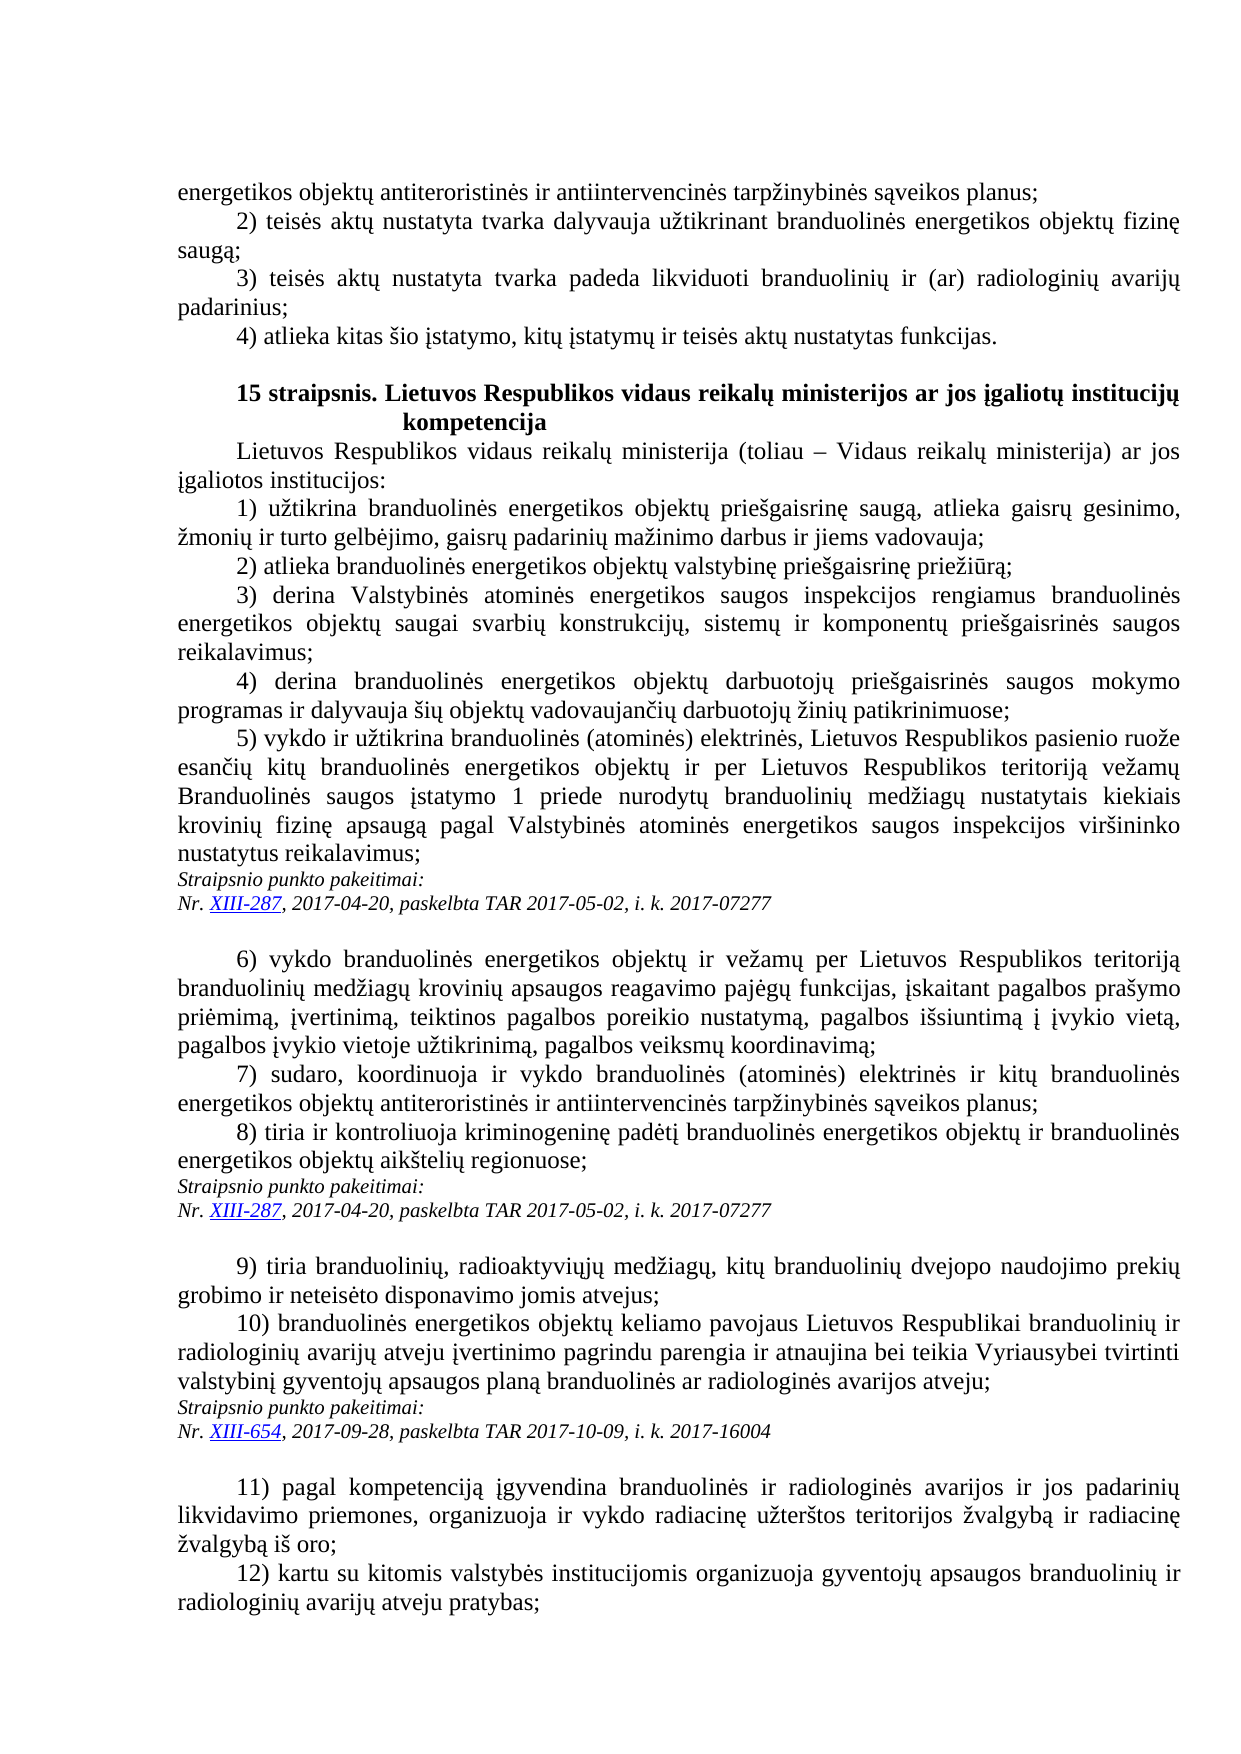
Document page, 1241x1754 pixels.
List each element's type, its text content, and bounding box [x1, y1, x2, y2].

text 5) vykdo ir užtikrina branduolinės (atominės) elektrinės, Lietuvos Respublikos pasienio ruože esančių kitų branduolinės energetikos objektų ir per Lietuvos Respublikos teritoriją vežamų Branduolinės saugos įstatymo 1 priede nurodytų branduolinių medžiagų nustatytais kiekiais krovinių fizinę apsaugą pagal Valstybinės atominės energetikos saugos inspekcijos viršininko nustatytus reikalavimus; [177, 723, 1181, 867]
text 15 straipsnis. Lietuvos Respublikos vidaus reikalų ministerijos ar jos įgaliotų institucijų kompetencija [236, 378, 1181, 436]
text 2) teisės aktų nustatyta tvarka dalyvauja užtikrinant branduolinės energetikos objektų fizinę saugą; [177, 206, 1181, 263]
text 1) užtikrina branduolinės energetikos objektų priešgaisrinę saugą, atlieka gaisrų gesinimo, žmonių ir turto gelbėjimo, gaisrų padarinių mažinimo darbus ir jiems vadovauja; [177, 493, 1181, 551]
text 3) teisės aktų nustatyta tvarka padeda likviduoti branduolinių ir (ar) radiologinių avarijų padarinius; [177, 263, 1181, 321]
text energetikos objektų antiteroristinės ir antiintervencinės tarpžinybinės sąveikos planus; [177, 177, 1181, 206]
text Straipsnio punkto pakeitimai: [177, 1395, 1181, 1419]
text Straipsnio punkto pakeitimai: [177, 867, 1181, 891]
text 3) derina Valstybinės atominės energetikos saugos inspekcijos rengiamus branduolinės energetikos objektų saugai svarbių konstrukcijų, sistemų ir komponentų priešgaisrinės saugos reikalavimus; [177, 580, 1181, 666]
text 2) atlieka branduolinės energetikos objektų valstybinę priešgaisrinę priežiūrą; [177, 551, 1181, 580]
text Nr. XIII-654, 2017-09-28, paskelbta TAR 2017-10-09, i. k. 2017-16004 [177, 1419, 1181, 1443]
text 9) tiria branduolinių, radioaktyviųjų medžiagų, kitų branduolinių dvejopo naudojimo prekių grobimo ir neteisėto disponavimo jomis atvejus; [177, 1251, 1181, 1308]
text Nr. XIII-287, 2017-04-20, paskelbta TAR 2017-05-02, i. k. 2017-07277 [177, 891, 1181, 915]
text 4) derina branduolinės energetikos objektų darbuotojų priešgaisrinės saugos mokymo programas ir dalyvauja šių objektų vadovaujančių darbuotojų žinių patikrinimuose; [177, 666, 1181, 723]
text Straipsnio punkto pakeitimai: [177, 1174, 1181, 1198]
text 7) sudaro, koordinuoja ir vykdo branduolinės (atominės) elektrinės ir kitų branduolinės energetikos objektų antiteroristinės ir antiintervencinės tarpžinybinės sąveikos planus; [177, 1059, 1181, 1117]
text Lietuvos Respublikos vidaus reikalų ministerija (toliau – Vidaus reikalų ministerija) ar jos įgaliotos institucijos: [177, 436, 1181, 493]
text Nr. XIII-287, 2017-04-20, paskelbta TAR 2017-05-02, i. k. 2017-07277 [177, 1198, 1181, 1222]
text 11) pagal kompetenciją įgyvendina branduolinės ir radiologinės avarijos ir jos padarinių likvidavimo priemones, organizuoja ir vykdo radiacinę užterštos teritorijos žvalgybą ir radiacinę žvalgybą iš oro; [177, 1472, 1181, 1558]
text 10) branduolinės energetikos objektų keliamo pavojaus Lietuvos Respublikai branduolinių ir radiologinių avarijų atveju įvertinimo pagrindu parengia ir atnaujina bei teikia Vyriausybei tvirtinti valstybinį gyventojų apsaugos planą branduolinės ar radiologinės avarijos atveju; [177, 1308, 1181, 1395]
text 4) atlieka kitas šio įstatymo, kitų įstatymų ir teisės aktų nustatytas funkcijas. [177, 321, 1181, 350]
text 8) tiria ir kontroliuoja kriminogeninę padėtį branduolinės energetikos objektų ir branduolinės energetikos objektų aikštelių regionuose; [177, 1117, 1181, 1174]
text 12) kartu su kitomis valstybės institucijomis organizuoja gyventojų apsaugos branduolinių ir radiologinių avarijų atveju pratybas; [177, 1558, 1181, 1615]
text 6) vykdo branduolinės energetikos objektų ir vežamų per Lietuvos Respublikos teritoriją branduolinių medžiagų krovinių apsaugos reagavimo pajėgų funkcijas, įskaitant pagalbos prašymo priėmimą, įvertinimą, teiktinos pagalbos poreikio nustatymą, pagalbos išsiuntimą į įvykio vietą, pagalbos įvykio vietoje užtikrinimą, pagalbos veiksmų koordinavimą; [177, 944, 1181, 1059]
